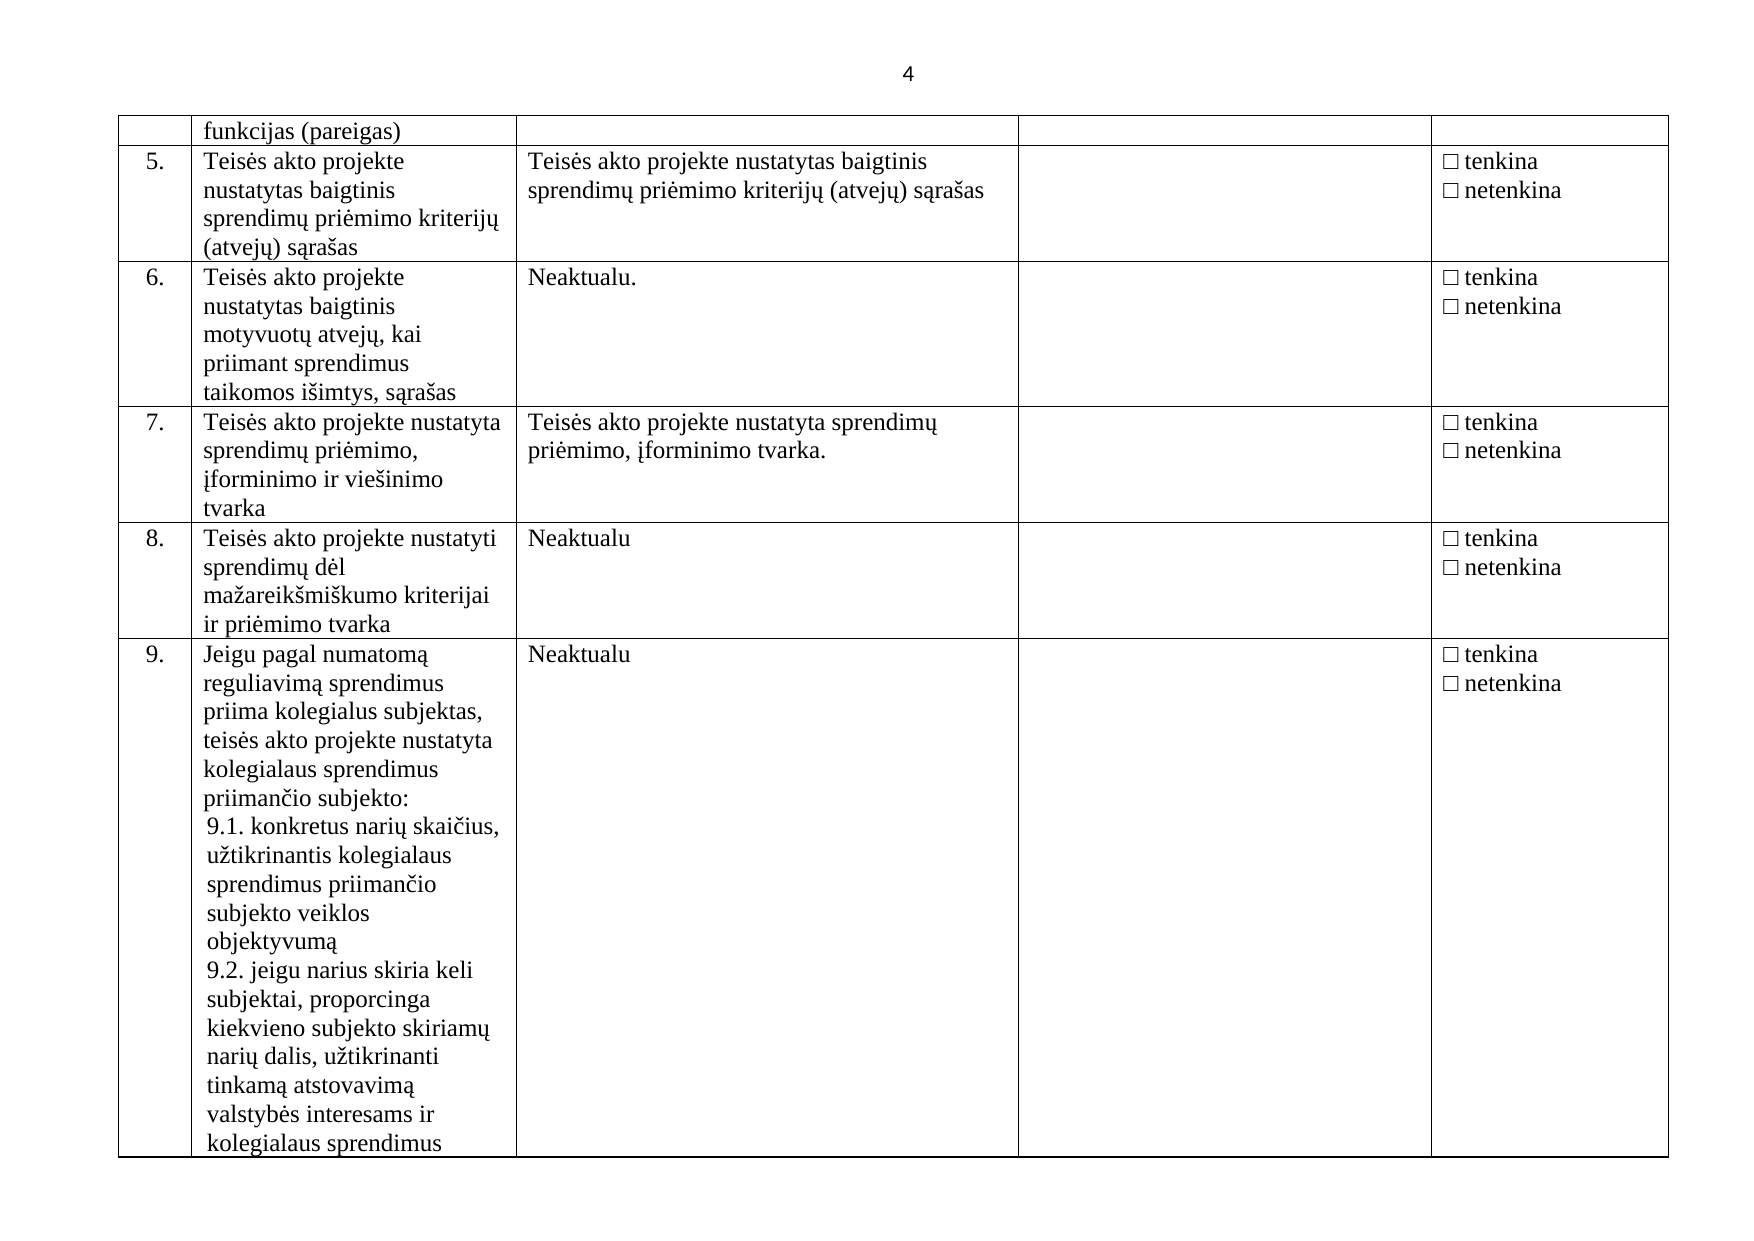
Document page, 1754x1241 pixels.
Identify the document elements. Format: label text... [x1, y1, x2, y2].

table_cell Teisės akto projekte nustatyta sprendimų priėmimo, įforminimo tvarka. [517, 407, 1018, 522]
table_cell [1669, 638, 1701, 1156]
table_cell 6. [119, 262, 191, 406]
table_cell Teisės akto projekte nustatyta sprendimų priėmimo, įforminimo ir viešinimo tvarka [192, 407, 516, 522]
table_cell funkcijas (pareigas) [192, 116, 516, 145]
table_cell Teisės akto projekte nustatytas baigtinis sprendimų priėmimo kriterijų (atvejų) sąrašas [192, 146, 516, 261]
table_cell Teisės akto projekte nustatytas baigtinis sprendimų priėmimo kriterijų (atvejų) sąrašas [517, 146, 1018, 261]
table_cell Teisės akto projekte nustatytas baigtinis motyvuotų atvejų, kai priimant sprendimus taikomos išimtys, sąrašas [192, 262, 516, 406]
table_cell [1019, 407, 1431, 522]
table_cell [1669, 145, 1701, 261]
table_cell Jeigu pagal numatomą reguliavimą sprendimus priima kolegialus subjektas, teisės akto projekte nustatyta kolegialaus sprendimus priimančio subjekto: 9.1. konkretus narių skaičius, užtikrinantis kolegialaus sprendimus priimančio subjekto veiklos objektyvumą 9.2. jeigu narius skiria keli subjektai, proporcinga kiekvieno subjekto skiriamų narių dalis, užtikrinanti tinkamą atstovavimą valstybės interesams ir kolegialaus sprendimus [192, 639, 516, 1156]
table_cell [1669, 115, 1701, 145]
table_cell 5. [119, 146, 191, 261]
table_cell Neaktualu. [517, 262, 1018, 406]
table_cell Neaktualu [517, 639, 1018, 1156]
table_cell [1669, 522, 1701, 638]
table_cell 7. [119, 407, 191, 522]
table_cell [1019, 639, 1431, 1156]
table_cell [1019, 146, 1431, 261]
table_cell □ tenkina □ netenkina [1432, 262, 1668, 406]
table_cell □ tenkina □ netenkina [1432, 639, 1668, 1156]
table_cell [1669, 261, 1701, 406]
table_cell Neaktualu [517, 523, 1018, 638]
table_cell [1432, 116, 1668, 145]
table_cell [1019, 262, 1431, 406]
table_cell [1669, 406, 1701, 522]
table_cell [119, 116, 191, 145]
table_cell Teisės akto projekte nustatyti sprendimų dėl mažareikšmiškumo kriterijai ir priėmimo tvarka [192, 523, 516, 638]
table_cell [1019, 523, 1431, 638]
table_cell 9. [119, 639, 191, 1156]
table_cell [517, 116, 1018, 145]
table_cell 8. [119, 523, 191, 638]
table_cell □ tenkina □ netenkina [1432, 523, 1668, 638]
table_cell □ tenkina □ netenkina [1432, 146, 1668, 261]
table_cell [1019, 116, 1431, 145]
table_cell □ tenkina □ netenkina [1432, 407, 1668, 522]
